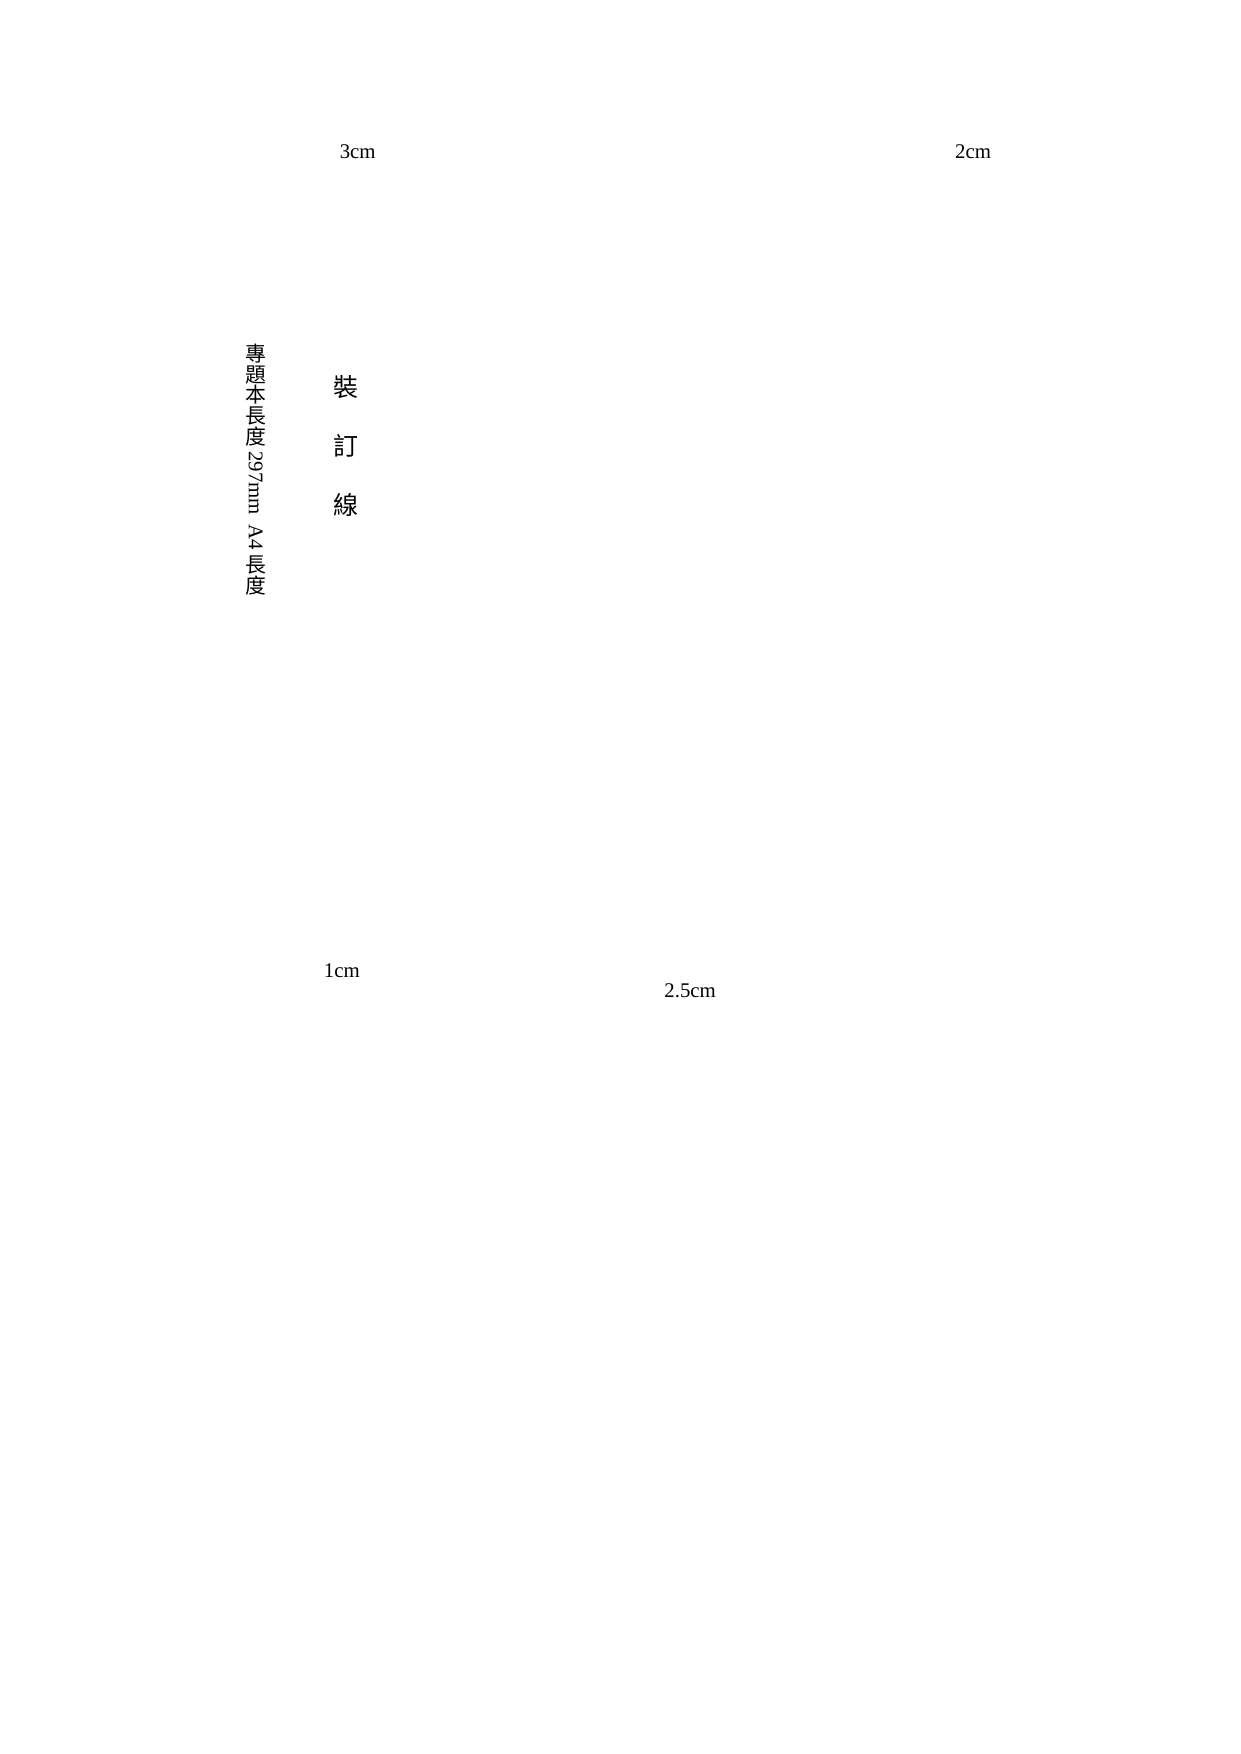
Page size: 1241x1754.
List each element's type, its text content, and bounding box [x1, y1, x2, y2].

text 3cm [331, 139, 384, 163]
text 專題本長度297mm A4長度 [241, 249, 271, 688]
text 1cm [324, 958, 369, 982]
text 裝 訂 線 [328, 361, 364, 530]
text 2cm [950, 139, 995, 163]
text 2.5cm [664, 977, 733, 1002]
